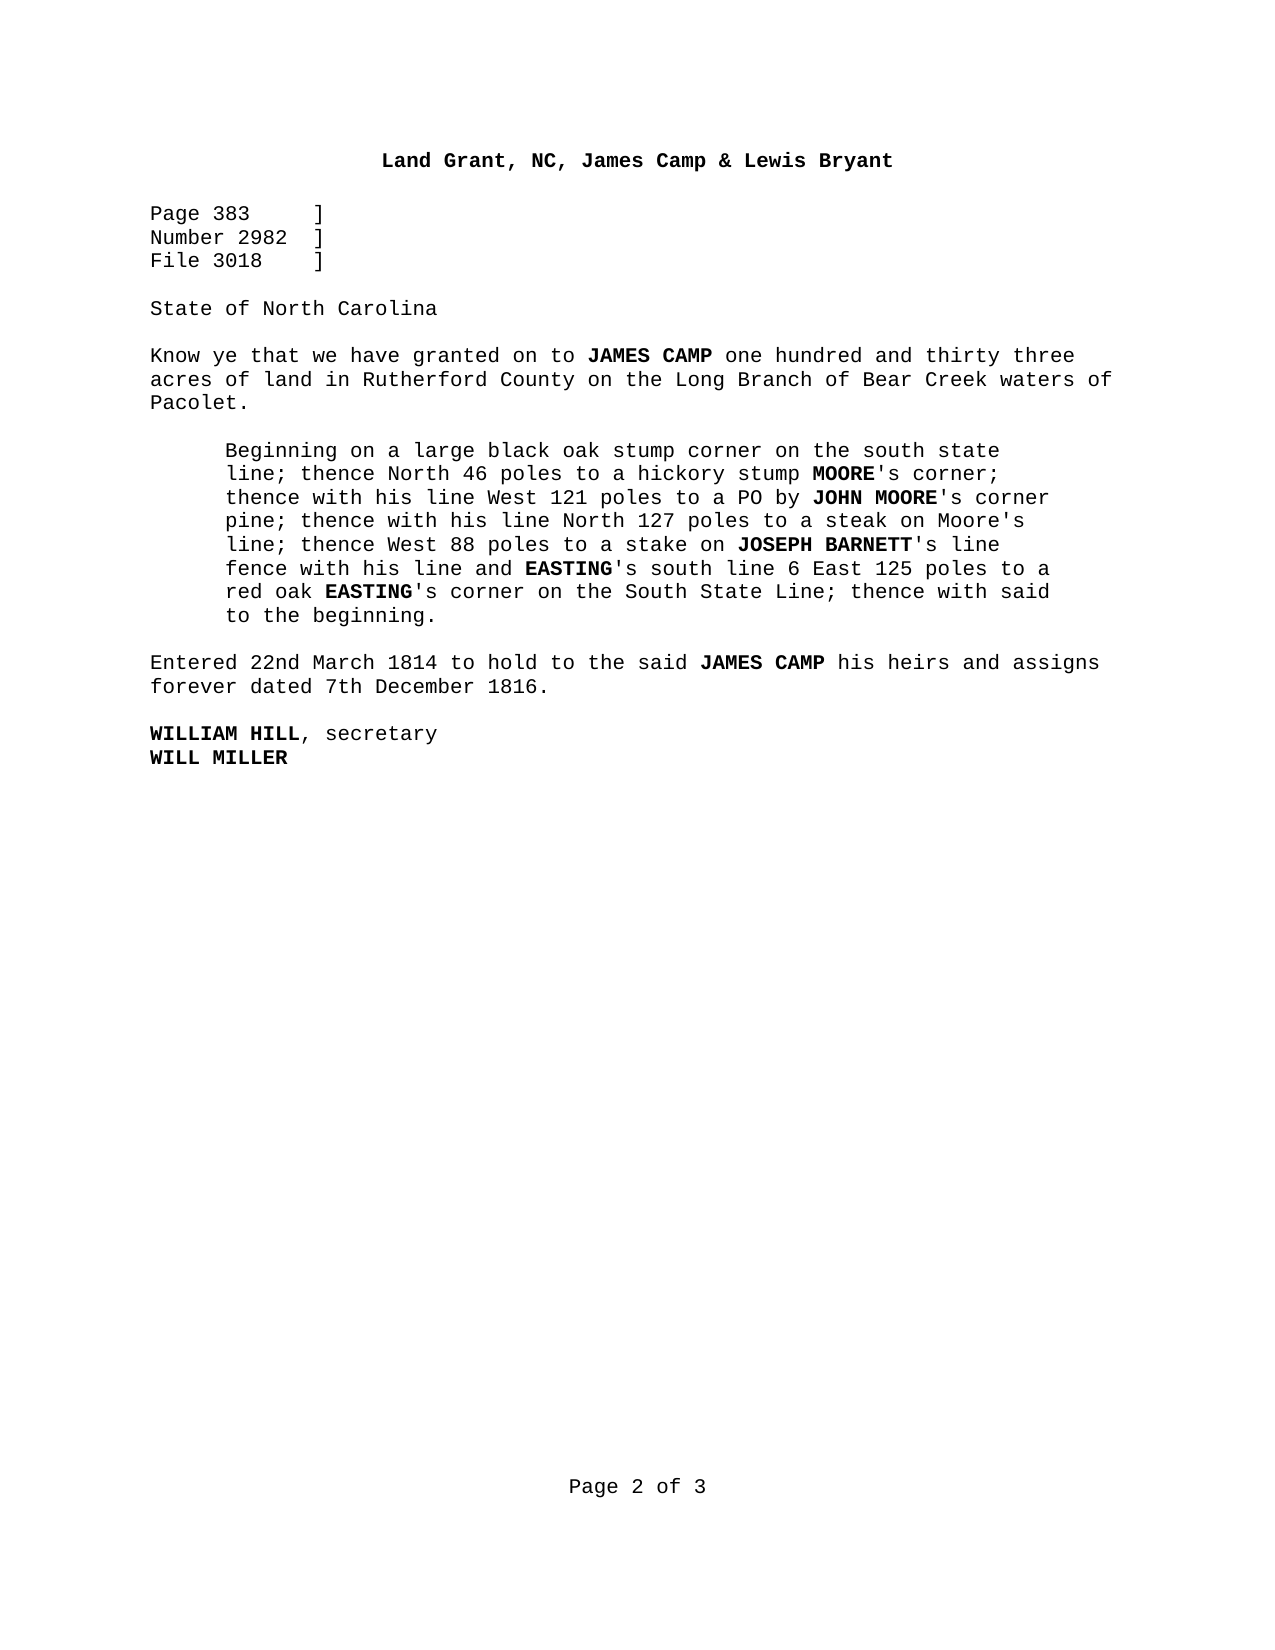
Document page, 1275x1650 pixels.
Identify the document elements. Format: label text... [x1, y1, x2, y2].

text Know ye that we have granted on to James camp one hundred and thirty three acres of land in Rutherford County on the Long Branch of Bear Creek waters of Pacolet. [150, 345, 1125, 416]
text File 3018 ] [150, 250, 1125, 274]
text Entered 22nd March 1814 to hold to the said James camp his heirs and assigns forever dated 7th December 1816. [150, 652, 1125, 700]
text Page 383 ] [150, 203, 1125, 227]
text William Hill, secretary [150, 723, 1125, 747]
text Beginning on a large black oak stump corner on the south state line; thence North 46 poles to a hickory stump Moore's corner; thence with his line West 121 poles to a PO by John Moore's corner pine; thence with his line North 127 poles to a steak on Moore's line; thence West 88 poles to a stake on Joseph Barnett's line fence with his line and Easting's south line 6 East 125 poles to a red oak Easting's corner on the South State Line; thence with said to the beginning. [225, 416, 1050, 629]
text State of North Carolina [150, 274, 1125, 321]
text Number 2982 ] [150, 227, 1125, 250]
text Will Miller [150, 747, 1125, 771]
